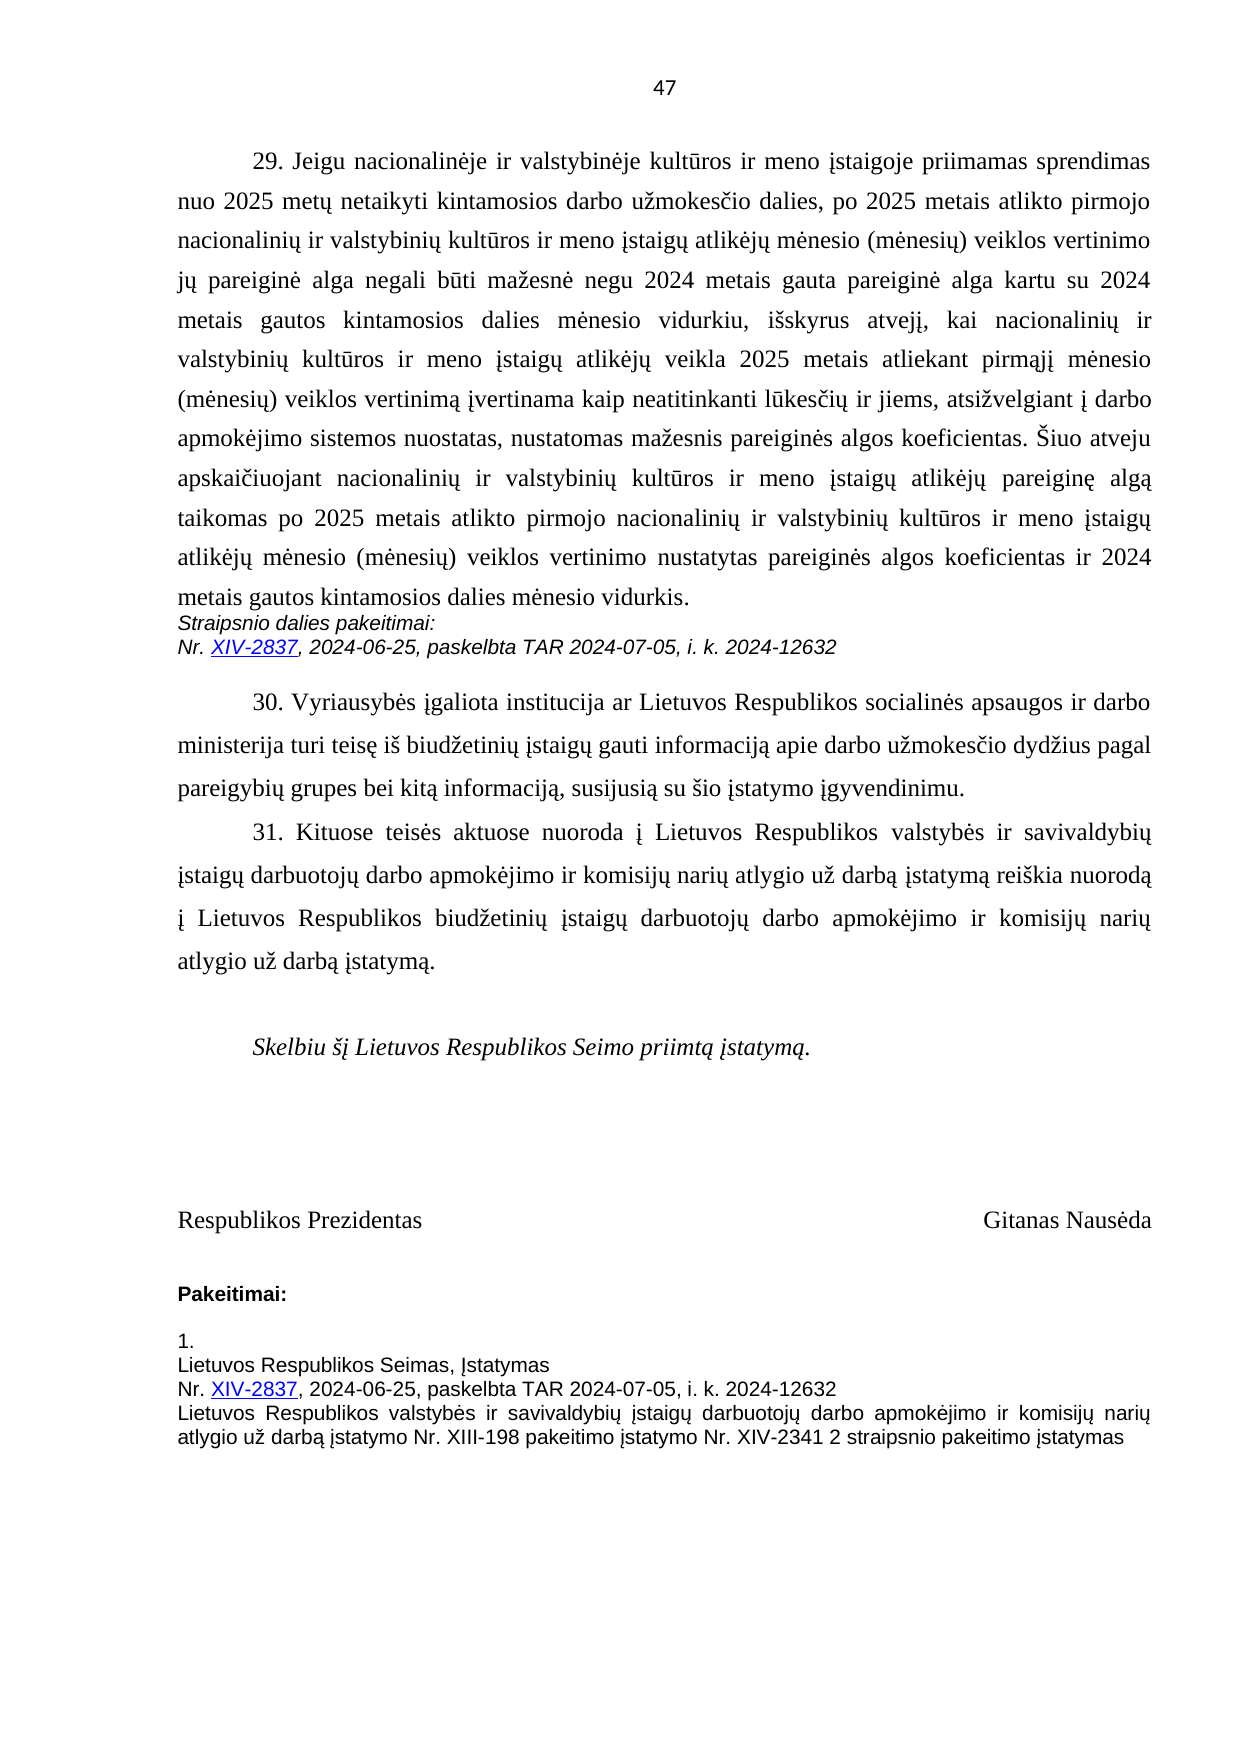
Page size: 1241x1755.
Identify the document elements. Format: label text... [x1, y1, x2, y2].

text 1. [177, 1329, 1152, 1353]
text Straipsnio dalies pakeitimai: [177, 611, 1152, 634]
text Lietuvos Respublikos Seimas, Įstatymas [177, 1353, 1152, 1377]
text Nr. XIV-2837, 2024-06-25, paskelbta TAR 2024-07-05, i. k. 2024-12632 [177, 1377, 1152, 1401]
text Nr. XIV-2837, 2024-06-25, paskelbta TAR 2024-07-05, i. k. 2024-12632 [177, 634, 1152, 658]
text Lietuvos Respublikos valstybės ir savivaldybių įstaigų darbuotojų darbo apmokėjimo ir komisijų narių atlygio už darbą įstatymo Nr. XIII-198 pakeitimo įstatymo Nr. XIV-2341 2 straipsnio pakeitimo įstatymas [177, 1401, 1152, 1449]
text 29. Jeigu nacionalinėje ir valstybinėje kultūros ir meno įstaigoje priimamas sprendimas nuo 2025 metų netaikyti kintamosios darbo užmokesčio dalies, po 2025 metais atlikto pirmojo nacionalinių ir valstybinių kultūros ir meno įstaigų atlikėjų mėnesio (mėnesių) veiklos vertinimo jų pareiginė alga negali būti mažesnė negu 2024 metais gauta pareiginė alga kartu su 2024 metais gautos kintamosios dalies mėnesio vidurkiu, išskyrus atvejį, kai nacionalinių ir valstybinių kultūros ir meno įstaigų atlikėjų veikla 2025 metais atliekant pirmąjį mėnesio (mėnesių) veiklos vertinimą įvertinama kaip neatitinkanti lūkesčių ir jiems, atsižvelgiant į darbo apmokėjimo sistemos nuostatas, nustatomas mažesnis pareiginės algos koeficientas. Šiuo atveju apskaičiuojant nacionalinių ir valstybinių kultūros ir meno įstaigų atlikėjų pareiginę algą taikomas po 2025 metais atlikto pirmojo nacionalinių ir valstybinių kultūros ir meno įstaigų atlikėjų mėnesio (mėnesių) veiklos vertinimo nustatytas pareiginės algos koeficientas ir 2024 metais gautos kintamosios dalies mėnesio vidurkis. [177, 136, 1152, 611]
text Skelbiu šį Lietuvos Respublikos Seimo priimtą įstatymą. [177, 1032, 1152, 1061]
text Pakeitimai: [177, 1281, 1152, 1305]
text 30. Vyriausybės įgaliota institucija ar Lietuvos Respublikos socialinės apsaugos ir darbo ministerija turi teisę iš biudžetinių įstaigų gauti informaciją apie darbo užmokesčio dydžius pagal pareigybių grupes bei kitą informaciją, susijusią su šio įstatymo įgyvendinimu. [177, 687, 1152, 802]
text Respublikos Prezidentas Gitanas Nausėda [177, 1205, 1152, 1233]
text 31. Kituose teisės aktuose nuoroda į Lietuvos Respublikos valstybės ir savivaldybių įstaigų darbuotojų darbo apmokėjimo ir komisijų narių atlygio už darbą įstatymą reiškia nuorodą į Lietuvos Respublikos biudžetinių įstaigų darbuotojų darbo apmokėjimo ir komisijų narių atlygio už darbą įstatymą. [177, 817, 1152, 975]
